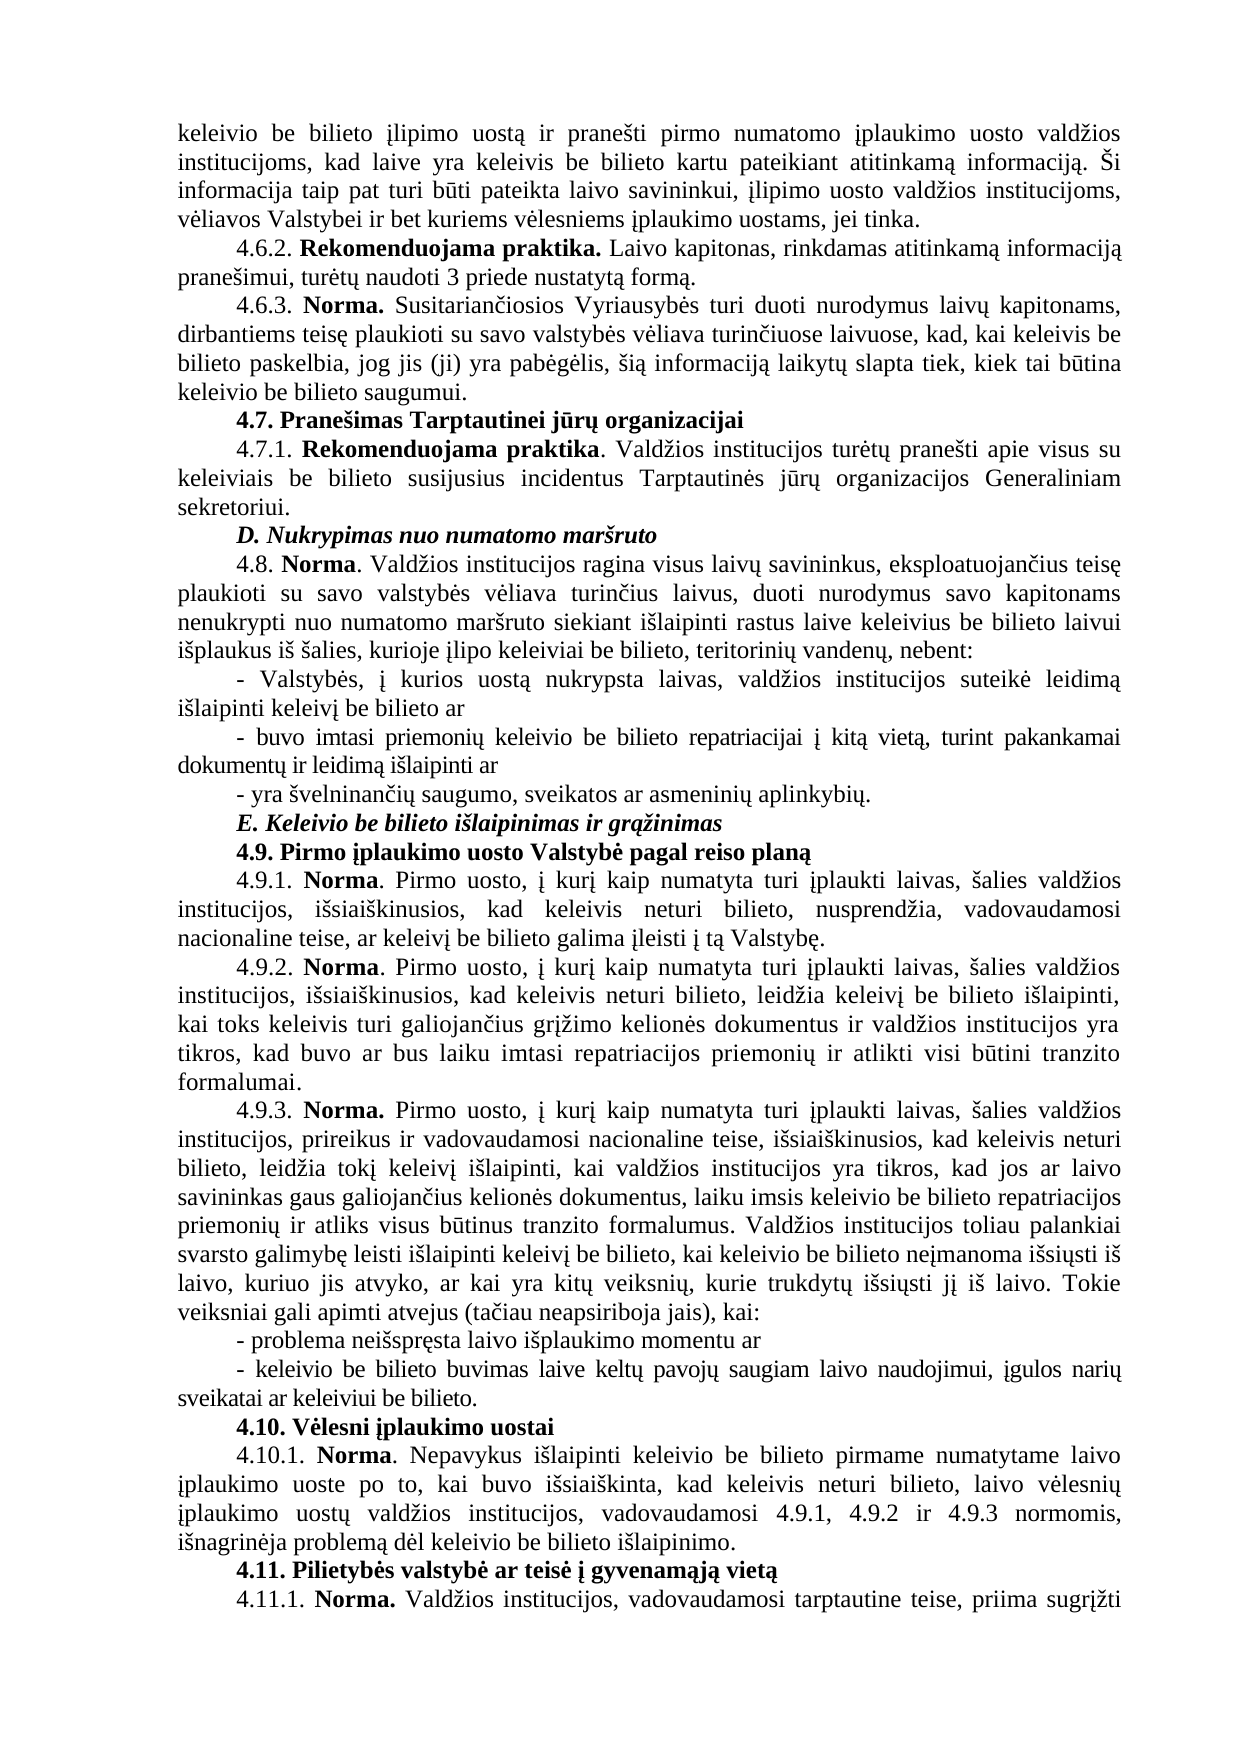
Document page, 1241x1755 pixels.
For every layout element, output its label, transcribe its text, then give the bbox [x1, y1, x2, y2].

text keleivio be bilieto įlipimo uostą ir pranešti pirmo numatomo įplaukimo uosto valdžios institucijoms, kad laive yra keleivis be bilieto kartu pateikiant atitinkamą informaciją. Ši informacija taip pat turi būti pateikta laivo savininkui, įlipimo uosto valdžios institucijoms, vėliavos Valstybei ir bet kuriems vėlesniems įplaukimo uostams, jei tinka. [177, 118, 1122, 233]
text 4.6.2. Rekomenduojama praktika. Laivo kapitonas, rinkdamas atitinkamą informaciją pranešimui, turėtų naudoti 3 priede nustatytą formą. [177, 233, 1122, 291]
text D. Nukrypimas nuo numatomo maršruto [177, 521, 1122, 549]
text 4.10. Vėlesni įplaukimo uostai [177, 1412, 1122, 1441]
text 4.9.1. Norma. Pirmo uosto, į kurį kaip numatyta turi įplaukti laivas, šalies valdžios institucijos, išsiaiškinusios, kad keleivis neturi bilieto, nusprendžia, vadovaudamosi nacionaline teise, ar keleivį be bilieto galima įleisti į tą Valstybę. [177, 866, 1122, 952]
text 4.11.1. Norma. Valdžios institucijos, vadovaudamosi tarptautine teise, priima sugrįžti [177, 1584, 1122, 1613]
text - keleivio be bilieto buvimas laive keltų pavojų saugiam laivo naudojimui, įgulos narių sveikatai ar keleiviui be bilieto. [177, 1354, 1122, 1412]
text 4.7.1. Rekomenduojama praktika. Valdžios institucijos turėtų pranešti apie visus su keleiviais be bilieto susijusius incidentus Tarptautinės jūrų organizacijos Generaliniam sekretoriui. [177, 434, 1122, 521]
text E. Keleivio be bilieto išlaipinimas ir grąžinimas [177, 808, 1122, 837]
text - yra švelninančių saugumo, sveikatos ar asmeninių aplinkybių. [177, 779, 1122, 808]
text - Valstybės, į kurios uostą nukrypsta laivas, valdžios institucijos suteikė leidimą išlaipinti keleivį be bilieto ar [177, 664, 1122, 722]
text 4.9. Pirmo įplaukimo uosto Valstybė pagal reiso planą [177, 837, 1122, 866]
text - buvo imtasi priemonių keleivio be bilieto repatriacijai į kitą vietą, turint pakankamai dokumentų ir leidimą išlaipinti ar [177, 722, 1122, 779]
text - problema neišspręsta laivo išplaukimo momentu ar [177, 1326, 1122, 1354]
text 4.9.3. Norma. Pirmo uosto, į kurį kaip numatyta turi įplaukti laivas, šalies valdžios institucijos, prireikus ir vadovaudamosi nacionaline teise, išsiaiškinusios, kad keleivis neturi bilieto, leidžia tokį keleivį išlaipinti, kai valdžios institucijos yra tikros, kad jos ar laivo savininkas gaus galiojančius kelionės dokumentus, laiku imsis keleivio be bilieto repatriacijos priemonių ir atliks visus būtinus tranzito formalumus. Valdžios institucijos toliau palankiai svarsto galimybę leisti išlaipinti keleivį be bilieto, kai keleivio be bilieto neįmanoma išsiųsti iš laivo, kuriuo jis atvyko, ar kai yra kitų veiksnių, kurie trukdytų išsiųsti jį iš laivo. Tokie veiksniai gali apimti atvejus (tačiau neapsiriboja jais), kai: [177, 1096, 1122, 1326]
text 4.9.2. Norma. Pirmo uosto, į kurį kaip numatyta turi įplaukti laivas, šalies valdžios institucijos, išsiaiškinusios, kad keleivis neturi bilieto, leidžia keleivį be bilieto išlaipinti, kai toks keleivis turi galiojančius grįžimo kelionės dokumentus ir valdžios institucijos yra tikros, kad buvo ar bus laiku imtasi repatriacijos priemonių ir atlikti visi būtini tranzito formalumai. [177, 952, 1122, 1096]
text 4.11. Pilietybės valstybė ar teisė į gyvenamąją vietą [177, 1556, 1122, 1584]
text 4.6.3. Norma. Susitariančiosios Vyriausybės turi duoti nurodymus laivų kapitonams, dirbantiems teisę plaukioti su savo valstybės vėliava turinčiuose laivuose, kad, kai keleivis be bilieto paskelbia, jog jis (ji) yra pabėgėlis, šią informaciją laikytų slapta tiek, kiek tai būtina keleivio be bilieto saugumui. [177, 291, 1122, 406]
text 4.8. Norma. Valdžios institucijos ragina visus laivų savininkus, eksploatuojančius teisę plaukioti su savo valstybės vėliava turinčius laivus, duoti nurodymus savo kapitonams nenukrypti nuo numatomo maršruto siekiant išlaipinti rastus laive keleivius be bilieto laivui išplaukus iš šalies, kurioje įlipo keleiviai be bilieto, teritorinių vandenų, nebent: [177, 549, 1122, 664]
text 4.7. Pranešimas Tarptautinei jūrų organizacijai [177, 406, 1122, 434]
text 4.10.1. Norma. Nepavykus išlaipinti keleivio be bilieto pirmame numatytame laivo įplaukimo uoste po to, kai buvo išsiaiškinta, kad keleivis neturi bilieto, laivo vėlesnių įplaukimo uostų valdžios institucijos, vadovaudamosi 4.9.1, 4.9.2 ir 4.9.3 normomis, išnagrinėja problemą dėl keleivio be bilieto išlaipinimo. [177, 1441, 1122, 1556]
